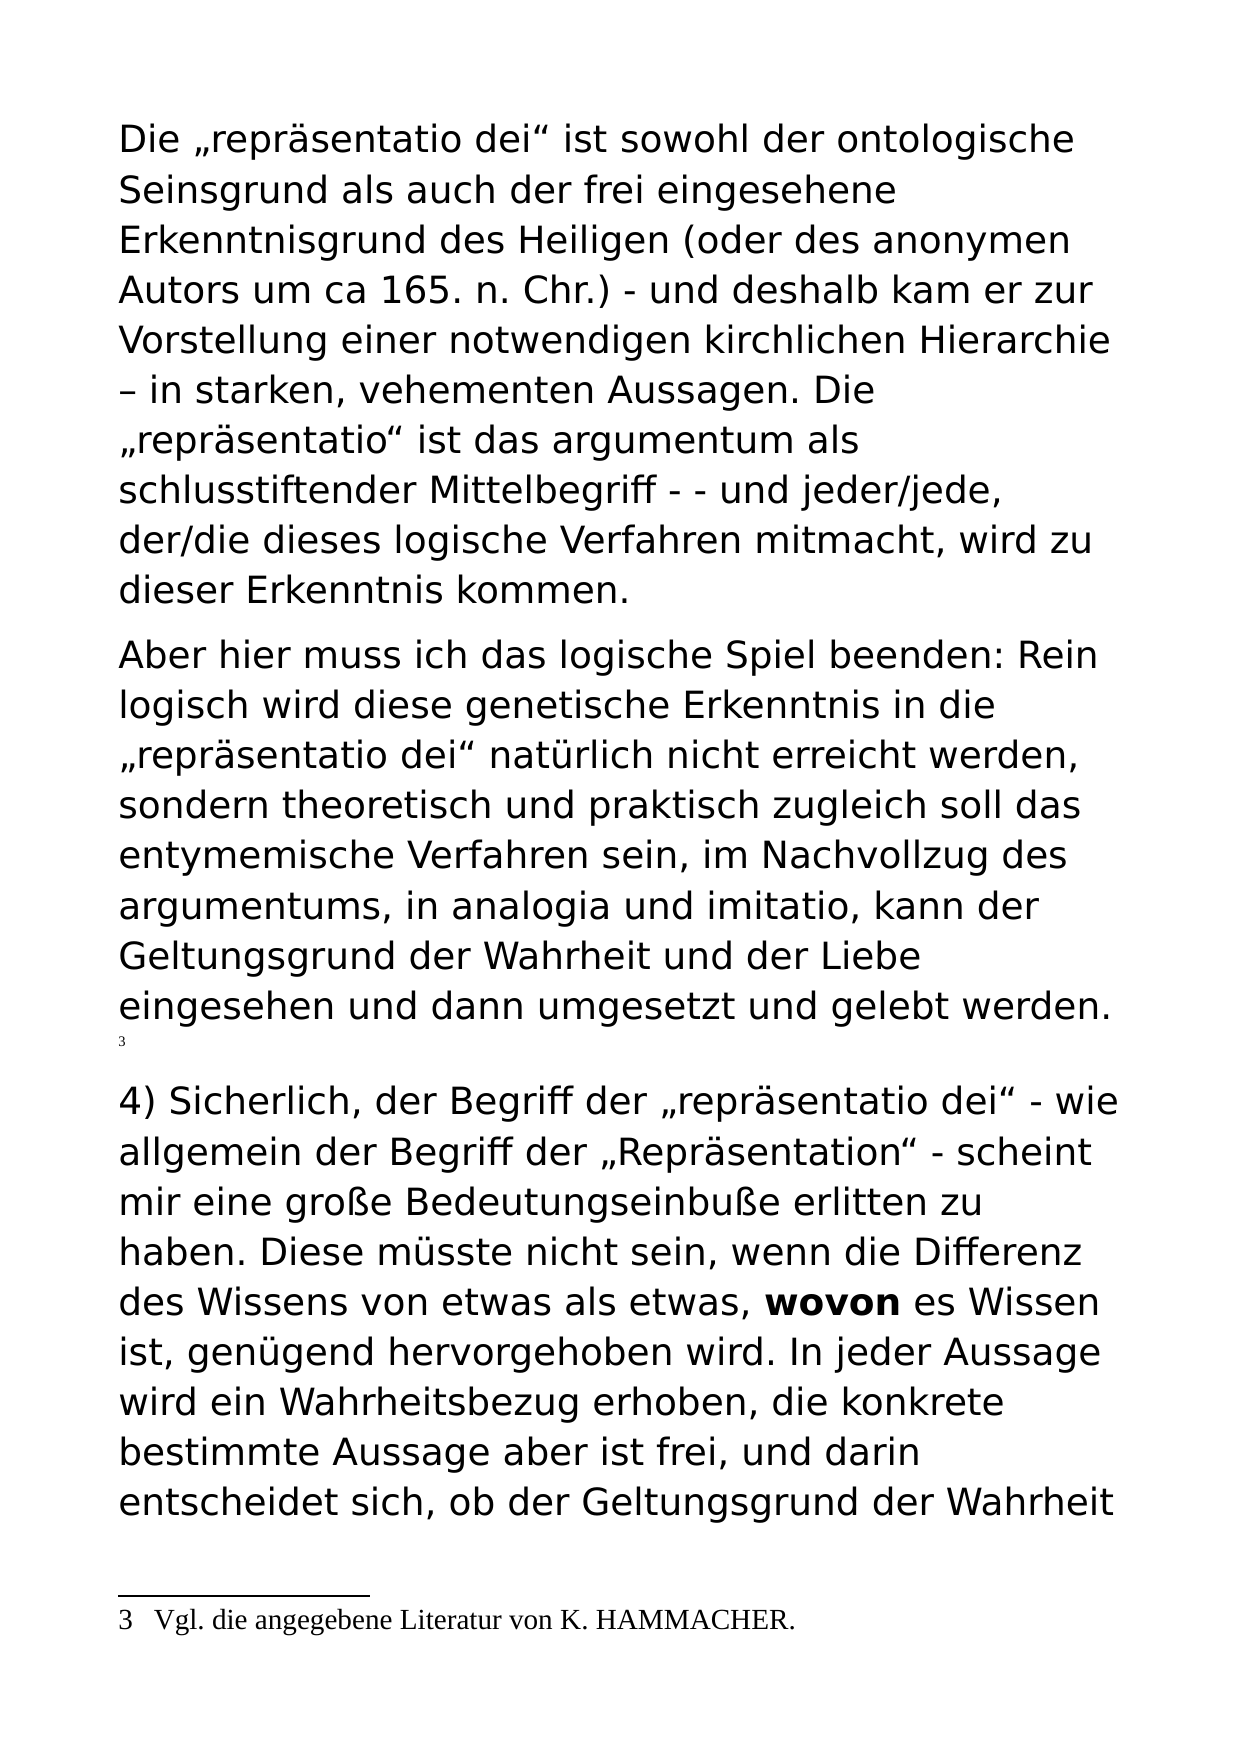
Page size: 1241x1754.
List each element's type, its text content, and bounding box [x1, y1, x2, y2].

text Vgl. die angegebene Literatur von K. HAMMACHER. [118, 1602, 1122, 1636]
text 4) Sicherlich, der Begriff der „repräsentatio dei“ - wie allgemein der Begriff der „Repräsentation“ - scheint mir eine große Bedeutungseinbuße erlitten zu haben. Diese müsste nicht sein, wenn die Differenz des Wissens von etwas als etwas, wovon es Wissen ist, genügend hervorgehoben wird. In jeder Aussage wird ein Wahrheitsbezug erhoben, die konkrete bestimmte Aussage aber ist frei, und darin entscheidet sich, ob der Geltungsgrund der Wahrheit [118, 1080, 1122, 1524]
text Die „repräsentatio dei“ ist sowohl der ontologische Seinsgrund als auch der frei eingesehene Erkenntnisgrund des Heiligen (oder des anonymen Autors um ca 165. n. Chr.) - und deshalb kam er zur Vorstellung einer notwendigen kirchlichen Hierarchie – in starken, vehementen Aussagen. Die „repräsentatio“ ist das argumentum als schlusstiftender Mittelbegriff - - und jeder/jede, der/die dieses logische Verfahren mitmacht, wird zu dieser Erkenntnis kommen. [118, 118, 1122, 613]
text Aber hier muss ich das logische Spiel beenden: Rein logisch wird diese genetische Erkenntnis in die „repräsentatio dei“ natürlich nicht erreicht werden, sondern theoretisch und praktisch zugleich soll das entymemische Verfahren sein, im Nachvollzug des argumentums, in analogia und imitatio, kann der Geltungsgrund der Wahrheit und der Liebe eingesehen und dann umgesetzt und gelebt werden. [118, 634, 1122, 1061]
